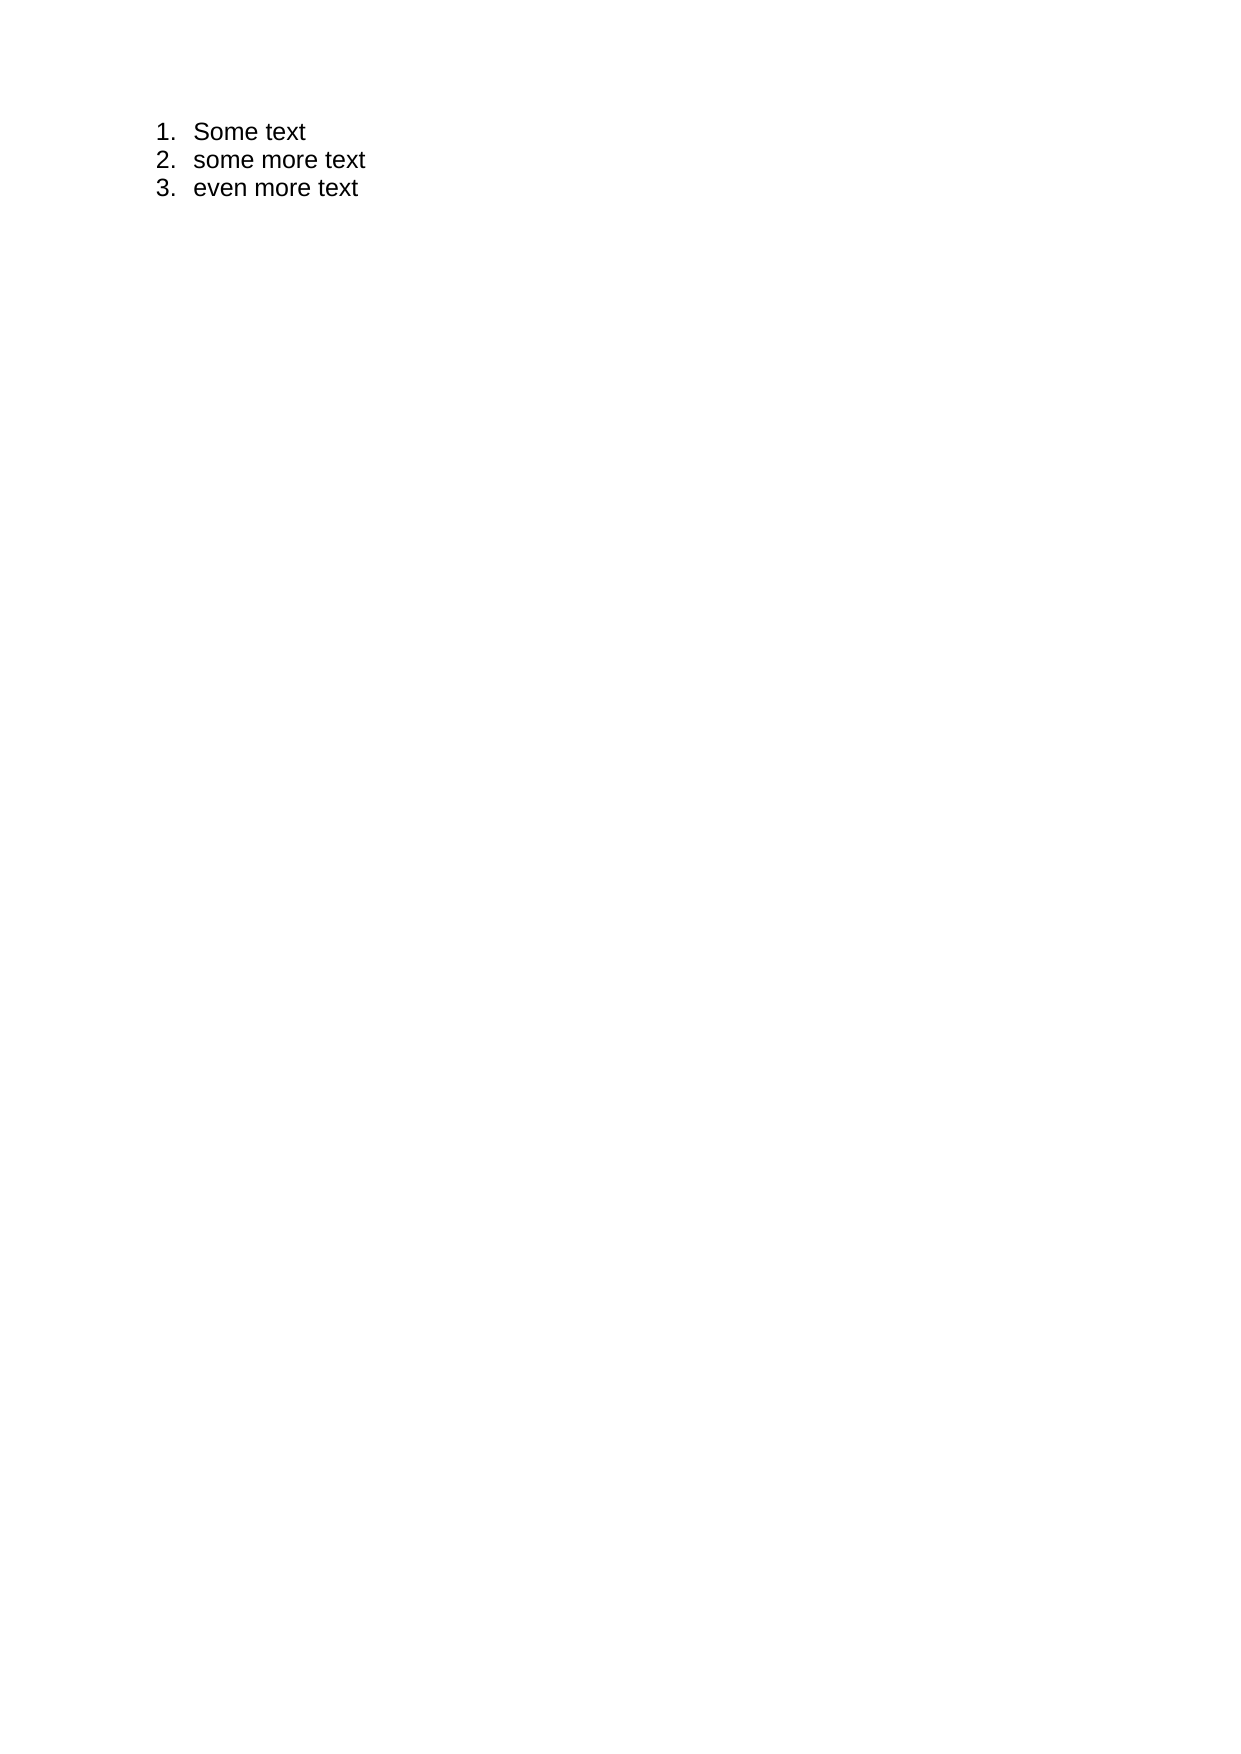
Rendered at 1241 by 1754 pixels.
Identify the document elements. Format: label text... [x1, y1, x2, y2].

list even more text [156, 174, 1122, 202]
list Some text [156, 118, 1122, 146]
list some more text [156, 146, 1122, 174]
